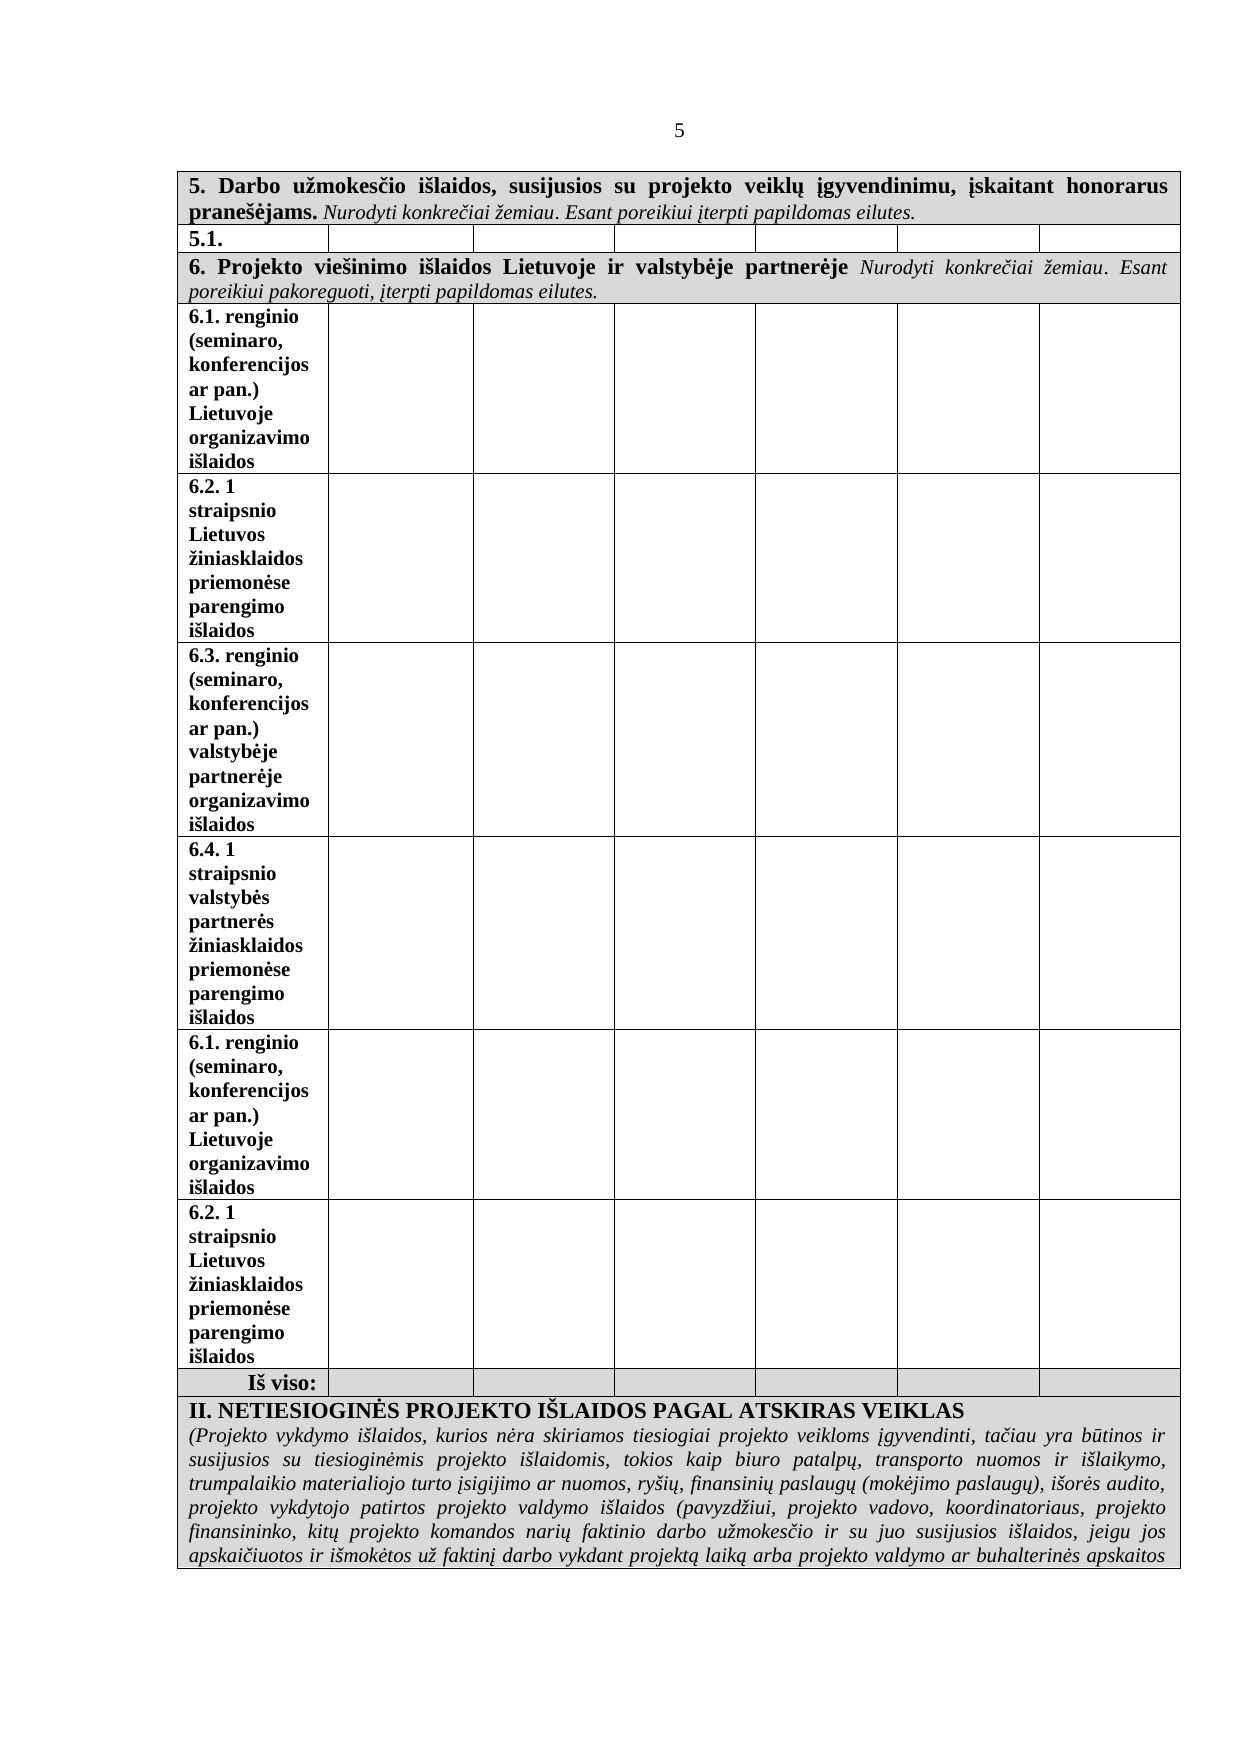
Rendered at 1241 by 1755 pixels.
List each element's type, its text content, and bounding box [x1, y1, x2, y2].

table_cell 6.1. renginio (seminaro, konferencijos ar pan.) Lietuvoje organizavimo išlaidos [178, 304, 328, 473]
table_cell [474, 1369, 614, 1396]
table_cell [756, 304, 897, 473]
table_cell [474, 837, 614, 1029]
table_cell [898, 643, 1039, 836]
table_cell [756, 225, 897, 252]
table_cell [615, 1030, 755, 1199]
table_cell Iš viso: [178, 1369, 328, 1396]
table_cell [756, 1200, 897, 1368]
table_cell [898, 225, 1039, 252]
table_cell [615, 1369, 755, 1396]
table_cell 6. Projekto viešinimo išlaidos Lietuvoje ir valstybėje partnerėje Nurodyti konkrečiai žemiau. Esant poreikiui pakoreguoti, įterpti papildomas eilutes. [178, 253, 1180, 303]
table_cell [474, 643, 614, 836]
table_cell [756, 1030, 897, 1199]
table_cell [1040, 837, 1180, 1029]
table_cell [898, 1030, 1039, 1199]
table_cell [1040, 1369, 1180, 1396]
table_cell [329, 304, 473, 473]
table_cell [474, 1030, 614, 1199]
table_cell [1040, 1030, 1180, 1199]
table_cell [1040, 1200, 1180, 1368]
table_cell [329, 837, 473, 1029]
table_cell 6.2. 1 straipsnio Lietuvos žiniasklaidos priemonėse parengimo išlaidos [178, 474, 328, 642]
table_cell [898, 1200, 1039, 1368]
table_cell 5.1. [178, 225, 328, 252]
table_cell [1040, 304, 1180, 473]
table_cell [615, 304, 755, 473]
table_cell [898, 837, 1039, 1029]
table_cell [329, 643, 473, 836]
table_cell [1040, 643, 1180, 836]
table_cell [329, 1369, 473, 1396]
table_cell [615, 225, 755, 252]
table_cell [329, 225, 473, 252]
table_cell 6.2. 1 straipsnio Lietuvos žiniasklaidos priemonėse parengimo išlaidos [178, 1200, 328, 1368]
table_cell [756, 1369, 897, 1396]
table_cell 6.3. renginio (seminaro, konferencijos ar pan.) valstybėje partnerėje organizavimo išlaidos [178, 643, 328, 836]
table_cell [329, 474, 473, 642]
table_cell [329, 1030, 473, 1199]
table_cell II. NETIESIOGINĖS PROJEKTO IŠLAIDOS PAGAL ATSKIRAS VEIKLAS (Projekto vykdymo išlaidos, kurios nėra skiriamos tiesiogiai projekto veikloms įgyvendinti, tačiau yra būtinos ir susijusios su tiesioginėmis projekto išlaidomis, tokios kaip biuro patalpų, transporto nuomos ir išlaikymo, trumpalaikio materialiojo turto įsigijimo ar nuomos, ryšių, finansinių paslaugų (mokėjimo paslaugų), išorės audito, projekto vykdytojo patirtos projekto valdymo išlaidos (pavyzdžiui, projekto vadovo, koordinatoriaus, projekto finansininko, kitų projekto komandos narių faktinio darbo užmokesčio ir su juo susijusios išlaidos, jeigu jos apskaičiuotos ir išmokėtos už faktinį darbo vykdant projektą laiką arba projekto valdymo ar buhalterinės apskaitos [178, 1397, 1180, 1567]
table_cell [898, 474, 1039, 642]
table_cell [474, 1200, 614, 1368]
table_cell [615, 1200, 755, 1368]
table_cell [615, 643, 755, 836]
table_cell [756, 837, 897, 1029]
table_cell [474, 225, 614, 252]
table_cell 5. Darbo užmokesčio išlaidos, susijusios su projekto veiklų įgyvendinimu, įskaitant honorarus pranešėjams. Nurodyti konkrečiai žemiau. Esant poreikiui įterpti papildomas eilutes. [178, 172, 1180, 224]
table_cell [756, 643, 897, 836]
table_cell [1040, 225, 1180, 252]
table_cell [329, 1200, 473, 1368]
table_cell [474, 474, 614, 642]
table_cell [898, 304, 1039, 473]
table_cell [898, 1369, 1039, 1396]
table_cell [1040, 474, 1180, 642]
table_cell [756, 474, 897, 642]
table_cell [474, 304, 614, 473]
table_cell [615, 837, 755, 1029]
table_cell 6.4. 1 straipsnio valstybės partnerės žiniasklaidos priemonėse parengimo išlaidos [178, 837, 328, 1029]
table_cell [615, 474, 755, 642]
table_cell 6.1. renginio (seminaro, konferencijos ar pan.) Lietuvoje organizavimo išlaidos [178, 1030, 328, 1199]
